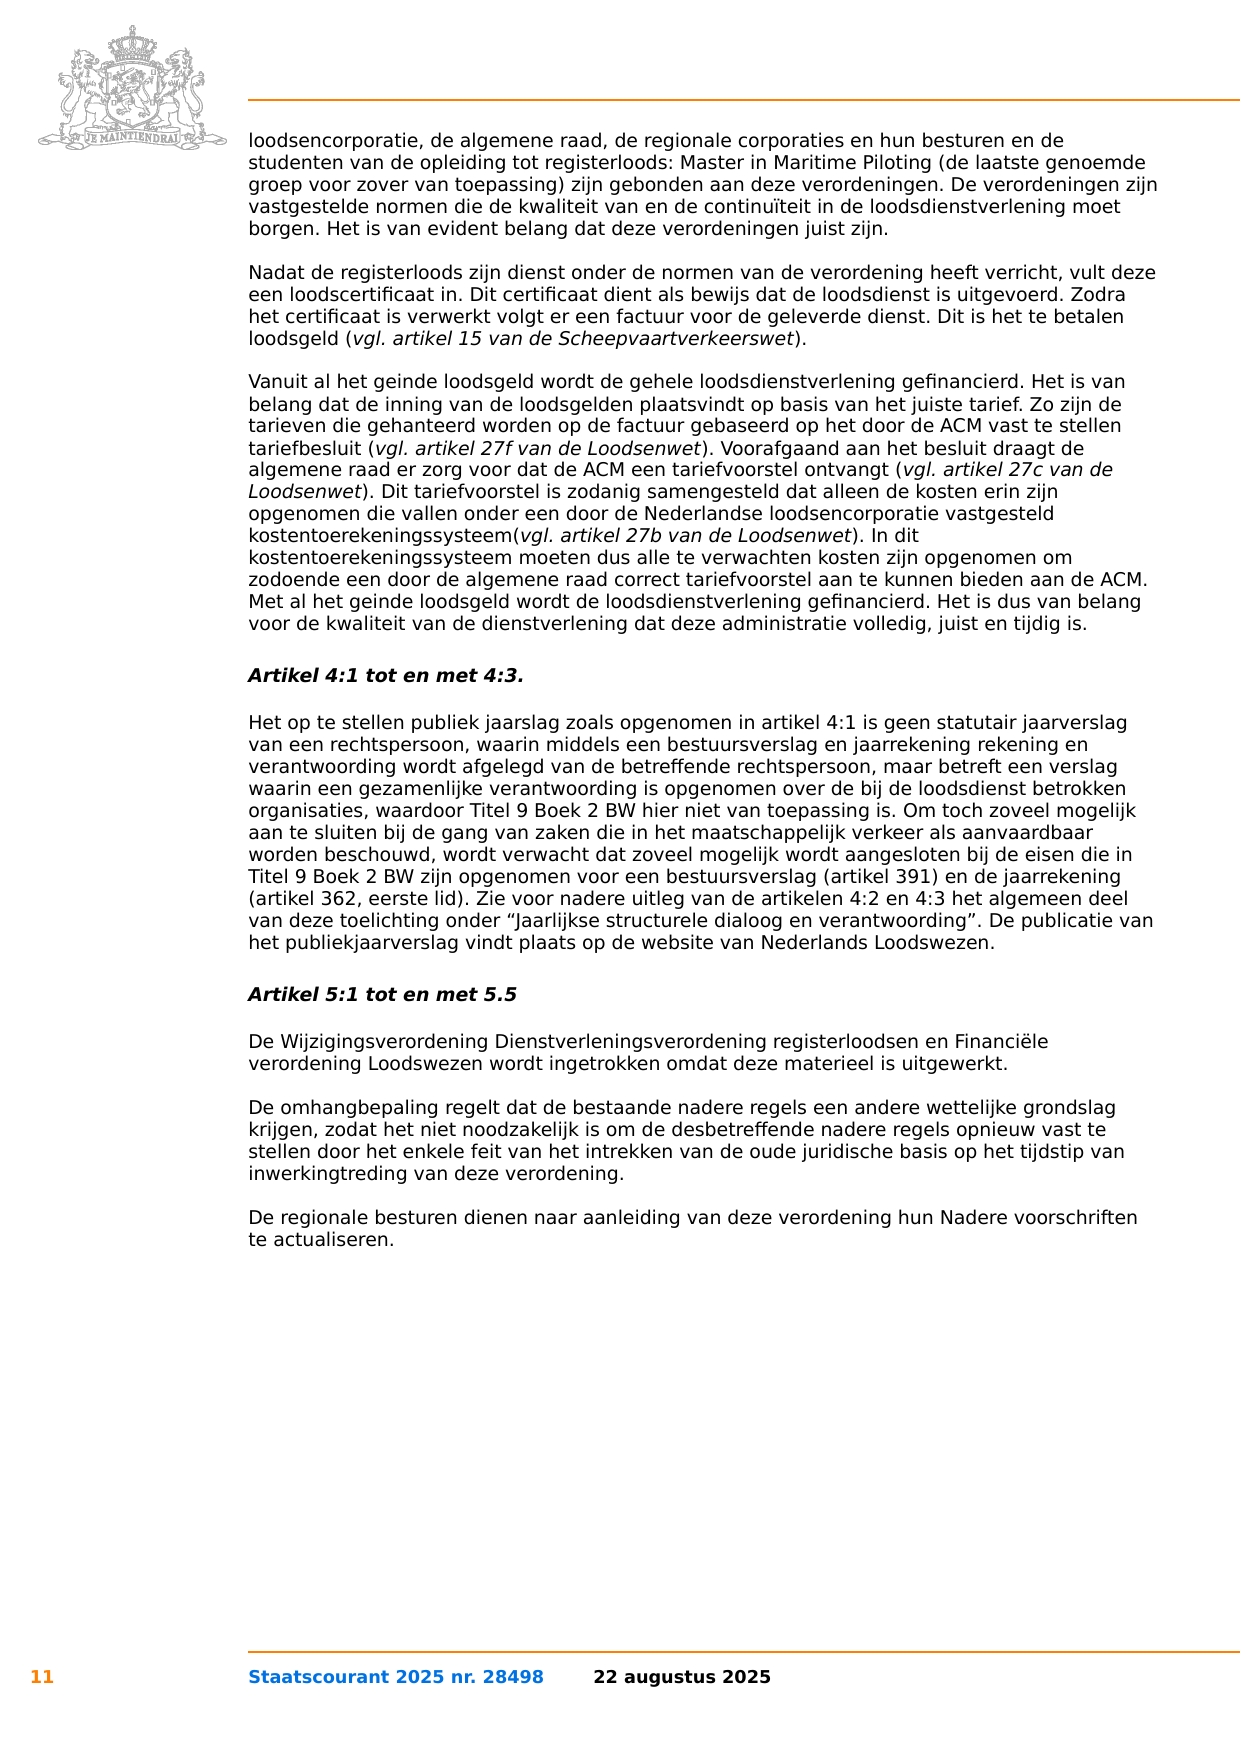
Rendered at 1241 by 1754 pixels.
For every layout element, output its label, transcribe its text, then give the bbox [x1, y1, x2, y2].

text De omhangbepaling regelt dat de bestaande nadere regels een andere wettelijke grondslag krijgen, zodat het niet noodzakelijk is om de desbetreffende nadere regels opnieuw vast te stellen door het enkele feit van het intrekken van de oude juridische basis op het tijdstip van inwerkingtreding van deze verordening. [248, 1097, 1163, 1185]
picture [38, 25, 227, 150]
text Vanuit al het geinde loodsgeld wordt de gehele loodsdienstverlening gefinancierd. Het is van belang dat de inning van de loodsgelden plaatsvindt op basis van het juiste tarief. Zo zijn de tarieven die gehanteerd worden op de factuur gebaseerd op het door de ACM vast te stellen tariefbesluit (vgl. artikel 27f van de Loodsenwet). Voorafgaand aan het besluit draagt de algemene raad er zorg voor dat de ACM een tariefvoorstel ontvangt (vgl. artikel 27c van de Loodsenwet). Dit tariefvoorstel is zodanig samengesteld dat alleen de kosten erin zijn opgenomen die vallen onder een door de Nederlandse loodsencorporatie vastgesteld kostentoerekeningssysteem(vgl. artikel 27b van de Loodsenwet). In dit kostentoerekeningssysteem moeten dus alle te verwachten kosten zijn opgenomen om zodoende een door de algemene raad correct tariefvoorstel aan te kunnen bieden aan de ACM. Met al het geinde loodsgeld wordt de loodsdienstverlening gefinancierd. Het is dus van belang voor de kwaliteit van de dienstverlening dat deze administratie volledig, juist en tijdig is. [248, 371, 1163, 635]
text De regionale besturen dienen naar aanleiding van deze verordening hun Nadere voorschriften te actualiseren. [248, 1207, 1163, 1251]
text Nadat de registerloods zijn dienst onder de normen van de verordening heeft verricht, vult deze een loodscertificaat in. Dit certificaat dient als bewijs dat de loodsdienst is uitgevoerd. Zodra het certificaat is verwerkt volgt er een factuur voor de geleverde dienst. Dit is het te betalen loodsgeld (vgl. artikel 15 van de Scheepvaartverkeerswet). [248, 262, 1163, 349]
text Het op te stellen publiek jaarslag zoals opgenomen in artikel 4:1 is geen statutair jaarverslag van een rechtspersoon, waarin middels een bestuursverslag en jaarrekening rekening en verantwoording wordt afgelegd van de betreffende rechtspersoon, maar betreft een verslag waarin een gezamenlijke verantwoording is opgenomen over de bij de loodsdienst betrokken organisaties, waardoor Titel 9 Boek 2 BW hier niet van toepassing is. Om toch zoveel mogelijk aan te sluiten bij de gang van zaken die in het maatschappelijk verkeer als aanvaardbaar worden beschouwd, wordt verwacht dat zoveel mogelijk wordt aangesloten bij de eisen die in Titel 9 Boek 2 BW zijn opgenomen voor een bestuursverslag (artikel 391) en de jaarrekening (artikel 362, eerste lid). Zie voor nadere uitleg van de artikelen 4:2 en 4:3 het algemeen deel van deze toelichting onder “Jaarlijkse structurele dialoog en verantwoording”. De publicatie van het publiekjaarverslag vindt plaats op de website van Nederlands Loodswezen. [248, 712, 1163, 954]
subtitle Artikel 4:1 tot en met 4:3. [248, 665, 1163, 687]
text loodsencorporatie, de algemene raad, de regionale corporaties en hun besturen en de studenten van de opleiding tot registerloods: Master in Maritime Piloting (de laatste genoemde groep voor zover van toepassing) zijn gebonden aan deze verordeningen. De verordeningen zijn vastgestelde normen die de kwaliteit van en de continuïteit in de loodsdienstverlening moet borgen. Het is van evident belang dat deze verordeningen juist zijn. [248, 130, 1163, 240]
text De Wijzigingsverordening Dienstverleningsverordening registerloodsen en Financiële verordening Loodswezen wordt ingetrokken omdat deze materieel is uitgewerkt. [248, 1031, 1163, 1075]
subtitle Artikel 5:1 tot en met 5.5 [248, 984, 1163, 1006]
